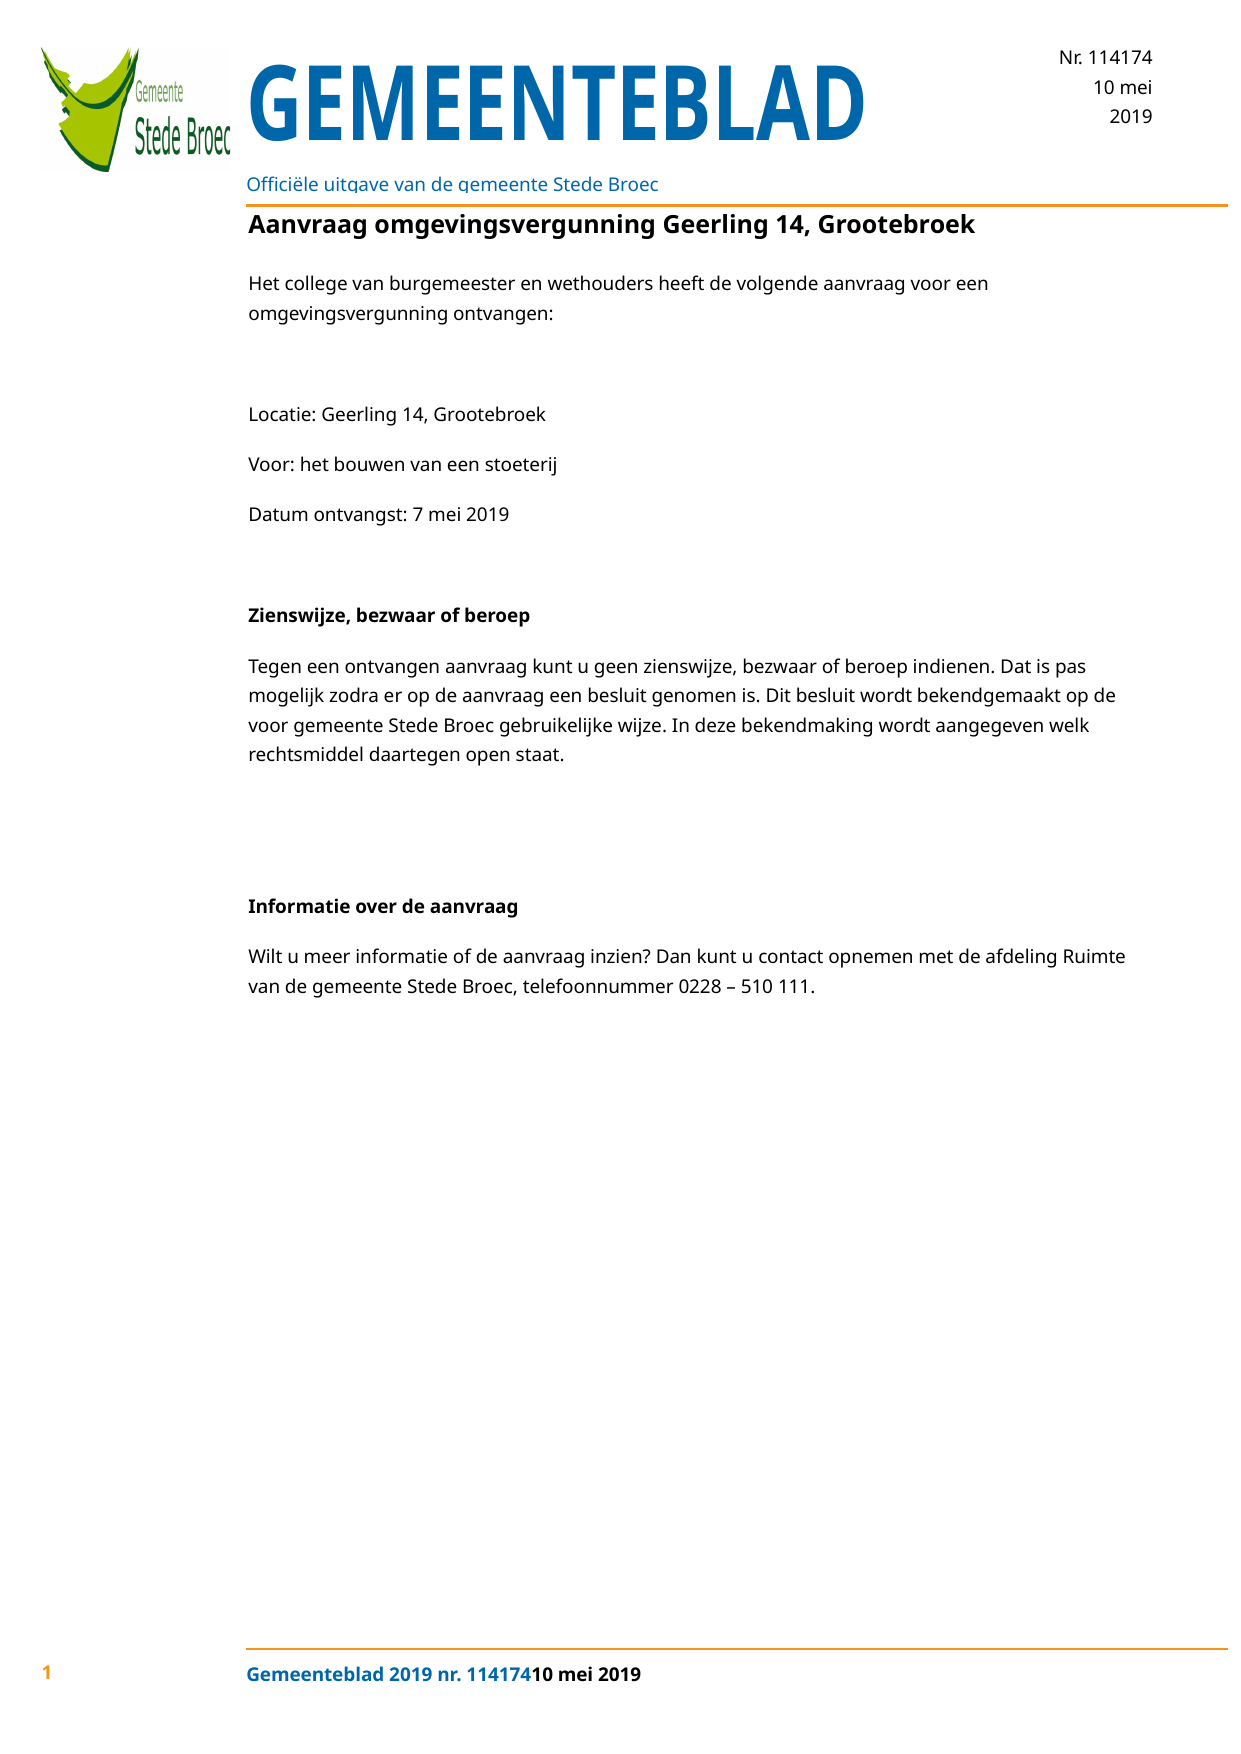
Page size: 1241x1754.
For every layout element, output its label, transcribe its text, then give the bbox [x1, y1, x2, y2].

text Wilt u meer informatie of de aanvraag inzien? Dan kunt u contact opnemen met de afdeling Ruimte van de gemeente Stede Broec, telefoonnummer 0228 – 510 111. [248, 943, 1152, 998]
text Datum ontvangst: 7 mei 2019 [248, 502, 1152, 527]
picture [41, 47, 231, 172]
text Het college van burgemeester en wethouders heeft de volgende aanvraag voor een omgevingsvergunning ontvangen: [248, 270, 1152, 326]
text Aanvraag omgevingsvergunning Geerling 14, Grootebroek [248, 207, 1152, 241]
text Locatie: Geerling 14, Grootebroek [248, 401, 1152, 426]
text Voor: het bouwen van een stoeterij [248, 451, 1152, 477]
text Tegen een ontvangen aanvraag kunt u geen zienswijze, bezwaar of beroep indienen. Dat is pas mogelijk zodra er op de aanvraag een besluit genomen is. Dit besluit wordt bekendgemaakt op de voor gemeente Stede Broec gebruikelijke wijze. In deze bekendmaking wordt aangegeven welk rechtsmiddel daartegen open staat. [248, 653, 1152, 767]
text Informatie over de aanvraag [248, 893, 1152, 918]
text Zienswijze, bezwaar of beroep [248, 602, 1152, 628]
